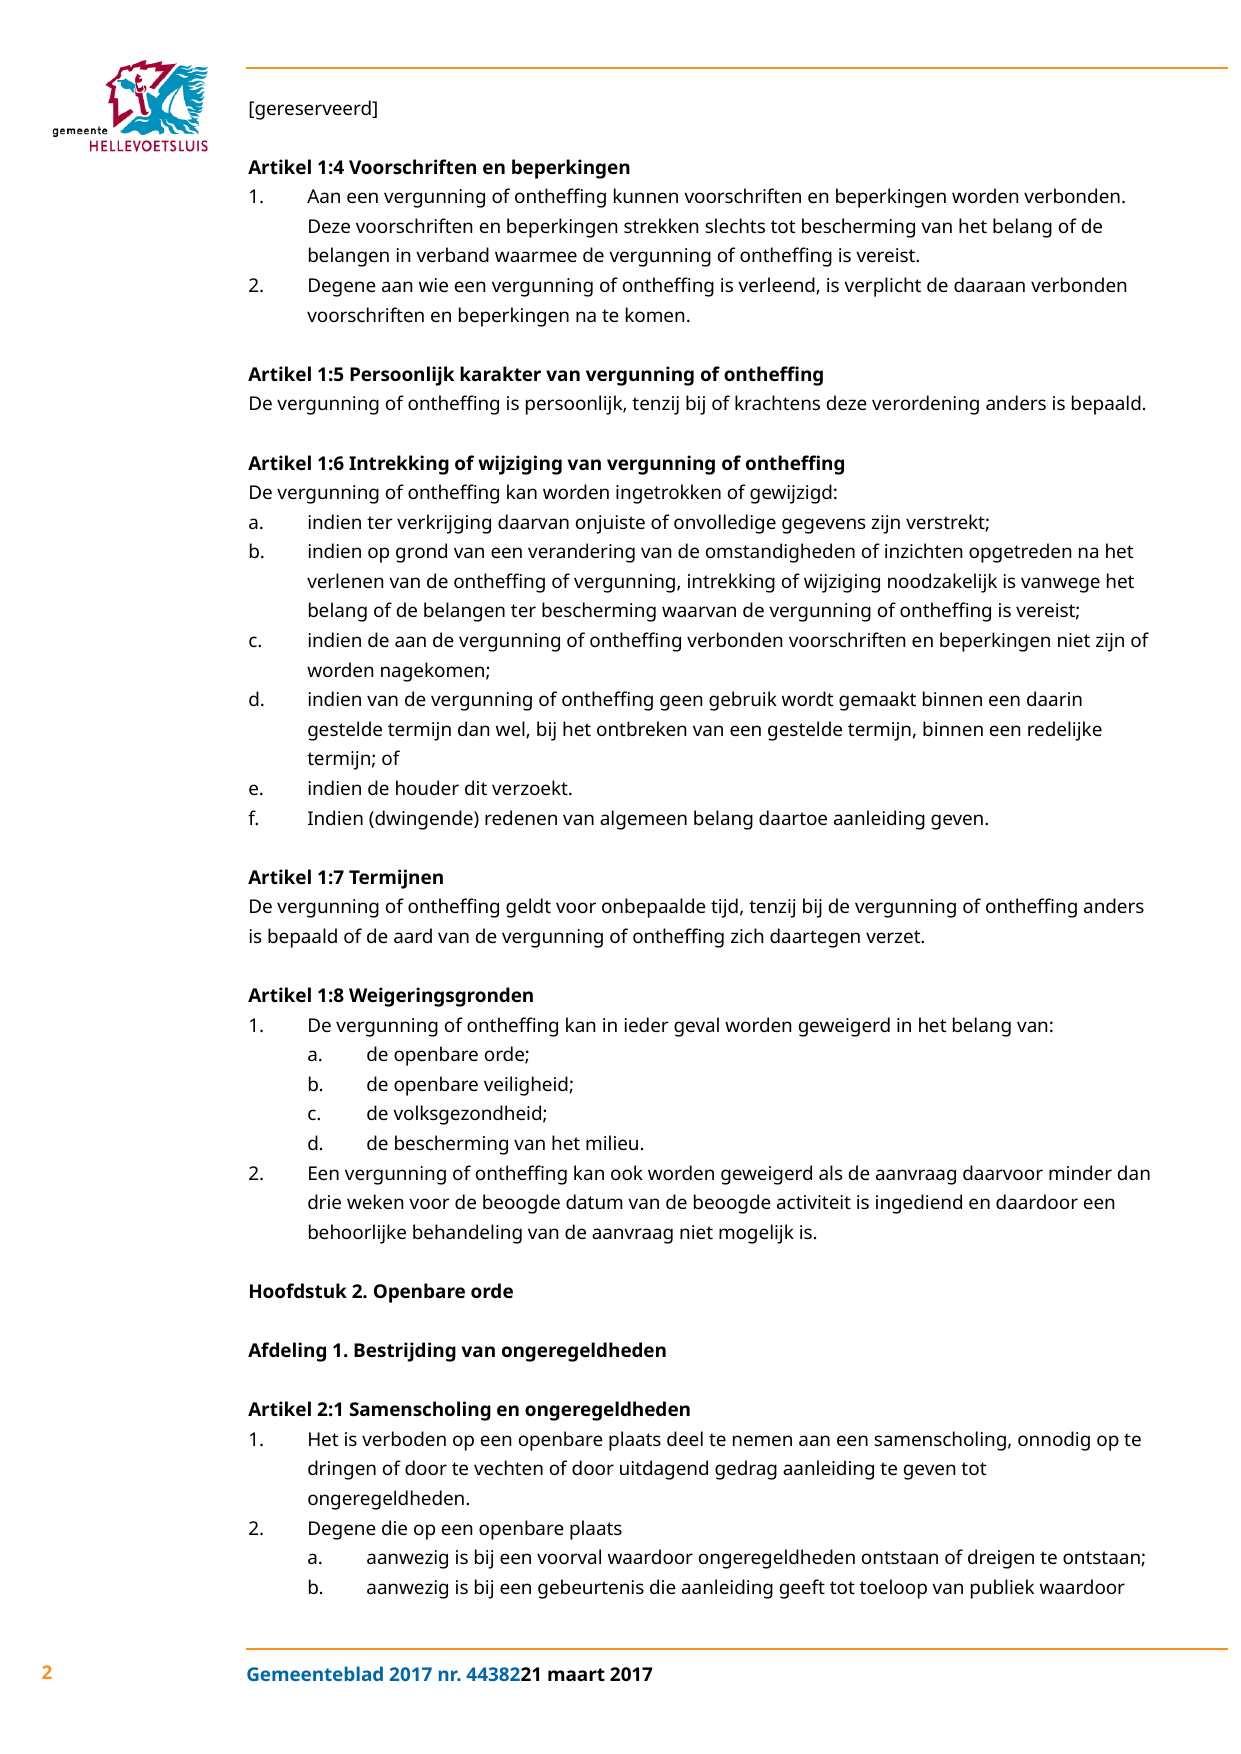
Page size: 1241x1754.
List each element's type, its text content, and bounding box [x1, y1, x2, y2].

list indien de houder dit verzoekt. [248, 775, 1152, 801]
picture [41, 47, 231, 172]
list De vergunning of ontheffing kan in ieder geval worden geweigerd in het belang van: [248, 1012, 1152, 1038]
text Artikel 1:8 Weigeringsgronden [248, 982, 1152, 1008]
text Artikel 1:7 Termijnen [248, 864, 1152, 890]
list Aan een vergunning of ontheffing kunnen voorschriften en beperkingen worden verbonden. Deze voorschriften en beperkingen strekken slechts tot bescherming van het belang of de belangen in verband waarmee de vergunning of ontheffing is vereist. [248, 183, 1152, 268]
text De vergunning of ontheffing kan worden ingetrokken of gewijzigd: [248, 479, 1152, 505]
list indien op grond van een verandering van de omstandigheden of inzichten opgetreden na het verlenen van de ontheffing of vergunning, intrekking of wijziging noodzakelijk is vanwege het belang of de belangen ter bescherming waarvan de vergunning of ontheffing is vereist; [248, 538, 1152, 623]
text Artikel 2:1 Samenscholing en ongeregeldheden [248, 1396, 1152, 1422]
text Artikel 1:5 Persoonlijk karakter van vergunning of ontheffing [248, 361, 1152, 387]
list Degene aan wie een vergunning of ontheffing is verleend, is verplicht de daaraan verbonden voorschriften en beperkingen na te komen. [248, 272, 1152, 328]
list Degene die op een openbare plaats [248, 1515, 1152, 1541]
list Het is verboden op een openbare plaats deel te nemen aan een samenscholing, onnodig op te dringen of door te vechten of door uitdagend gedrag aanleiding te geven tot ongeregeldheden. [248, 1426, 1152, 1511]
list de openbare veiligheid; [307, 1071, 1152, 1097]
list Indien (dwingende) redenen van algemeen belang daartoe aanleiding geven. [248, 805, 1152, 831]
text Artikel 1:4 Voorschriften en beperkingen [248, 154, 1152, 180]
list de volksgezondheid; [307, 1101, 1152, 1126]
list de openbare orde; [307, 1041, 1152, 1067]
text Artikel 1:6 Intrekking of wijziging van vergunning of ontheffing [248, 450, 1152, 476]
list indien de aan de vergunning of ontheffing verbonden voorschriften en beperkingen niet zijn of worden nagekomen; [248, 627, 1152, 683]
list indien ter verkrijging daarvan onjuiste of onvolledige gegevens zijn verstrekt; [248, 509, 1152, 535]
text De vergunning of ontheffing geldt voor onbepaalde tijd, tenzij bij de vergunning of ontheffing anders is bepaald of de aard van de vergunning of ontheffing zich daartegen verzet. [248, 893, 1152, 949]
text [gereserveerd] [248, 95, 1152, 121]
text Afdeling 1. Bestrijding van ongeregeldheden [248, 1337, 1152, 1363]
text De vergunning of ontheffing is persoonlijk, tenzij bij of krachtens deze verordening anders is bepaald. [248, 391, 1152, 416]
list de bescherming van het milieu. [307, 1130, 1152, 1156]
list aanwezig is bij een gebeurtenis die aanleiding geeft tot toeloop van publiek waardoor [307, 1574, 1152, 1600]
text Hoofdstuk 2. Openbare orde [248, 1278, 1152, 1304]
list Een vergunning of ontheffing kan ook worden geweigerd als de aanvraag daarvoor minder dan drie weken voor de beoogde datum van de beoogde activiteit is ingediend en daardoor een behoorlijke behandeling van de aanvraag niet mogelijk is. [248, 1160, 1152, 1245]
list aanwezig is bij een voorval waardoor ongeregeldheden ontstaan of dreigen te ontstaan; [307, 1544, 1152, 1570]
list indien van de vergunning of ontheffing geen gebruik wordt gemaakt binnen een daarin gestelde termijn dan wel, bij het ontbreken van een gestelde termijn, binnen een redelijke termijn; of [248, 686, 1152, 771]
